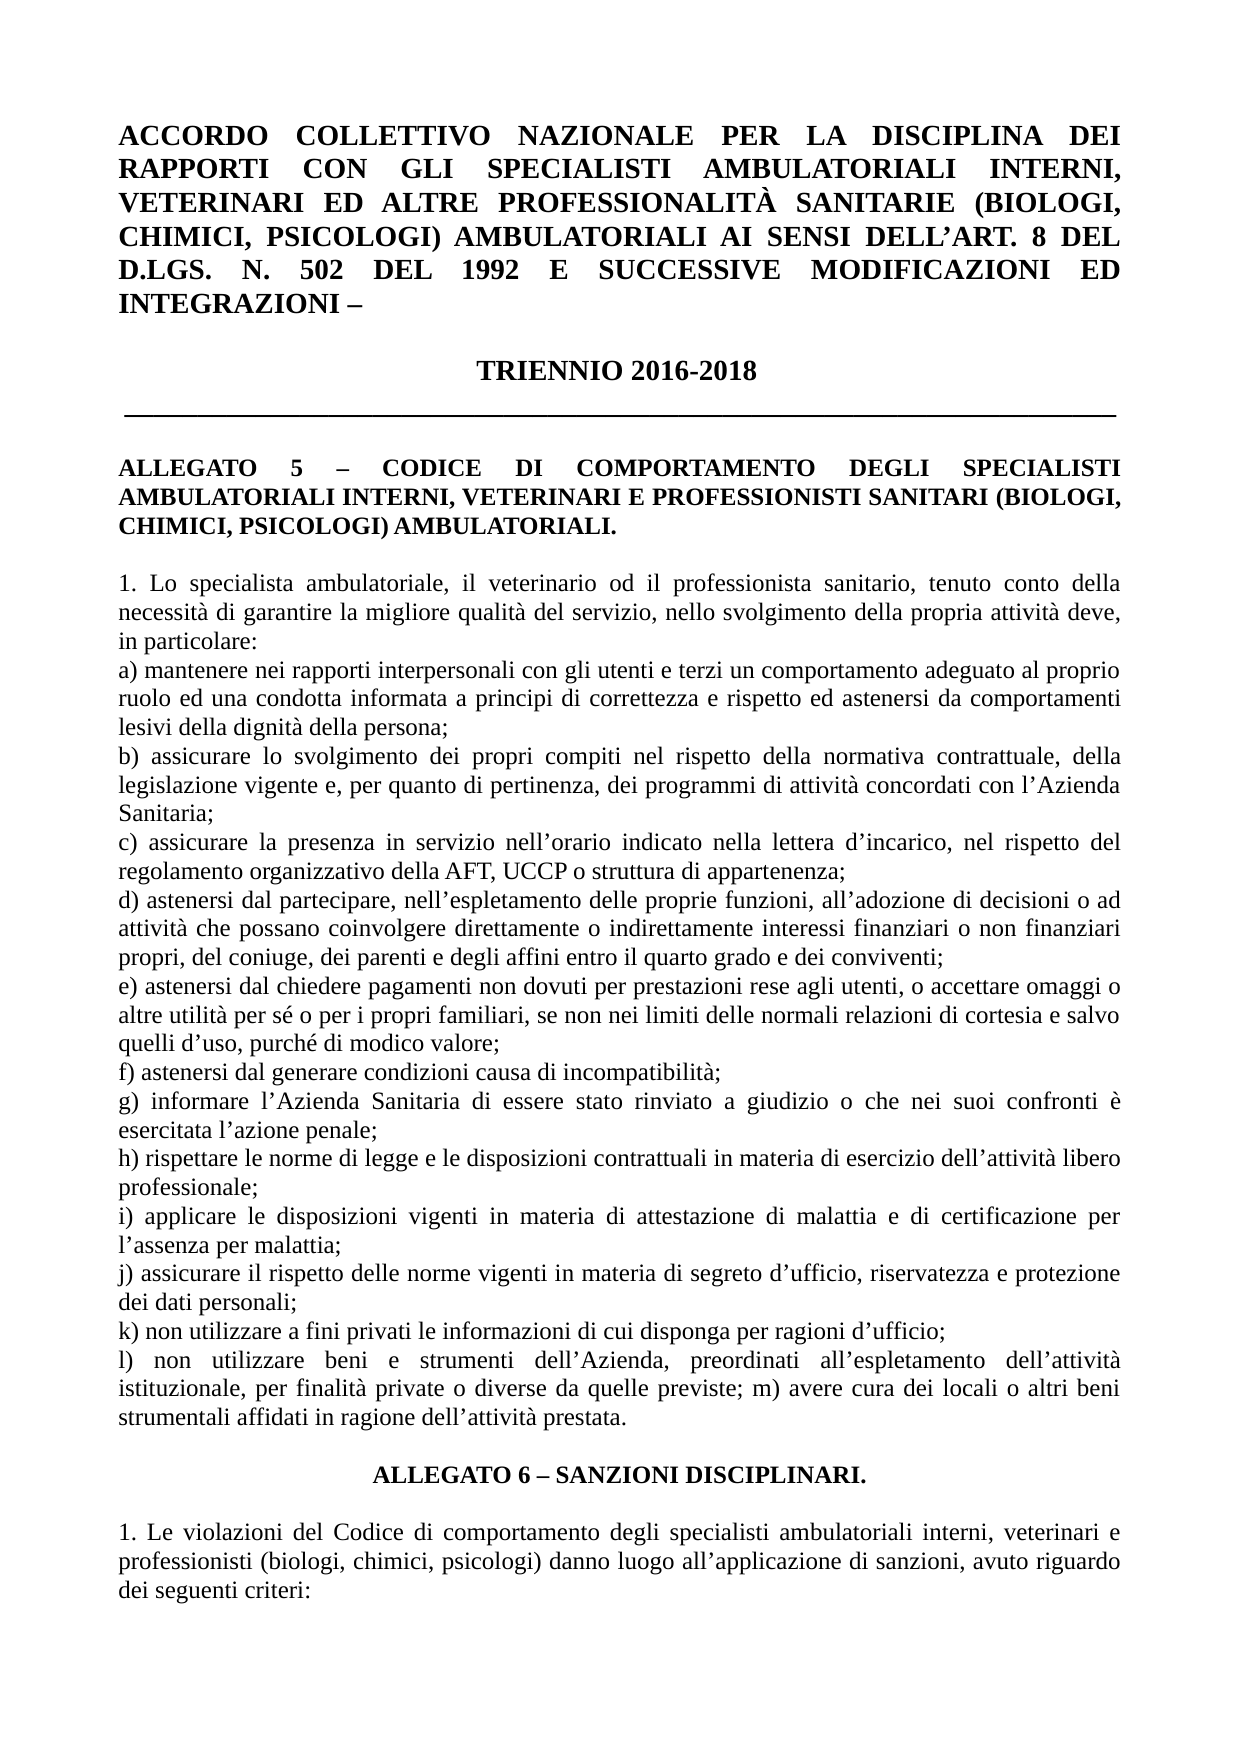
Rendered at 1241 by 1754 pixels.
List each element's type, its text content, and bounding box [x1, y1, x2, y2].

text d) astenersi dal partecipare, nell’espletamento delle proprie funzioni, all’adozione di decisioni o ad attività che possano coinvolgere direttamente o indirettamente interessi finanziari o non finanziari propri, del coniuge, dei parenti e degli affini entro il quarto grado e dei conviventi; [118, 885, 1122, 971]
text l) non utilizzare beni e strumenti dell’Azienda, preordinati all’espletamento dell’attività istituzionale, per finalità private o diverse da quelle previste; m) avere cura dei locali o altri beni strumentali affidati in ragione dell’attività prestata. [118, 1345, 1122, 1431]
text k) non utilizzare a fini privati le informazioni di cui disponga per ragioni d’ufficio; [118, 1316, 1122, 1345]
text a) mantenere nei rapporti interpersonali con gli utenti e terzi un comportamento adeguato al proprio ruolo ed una condotta informata a principi di correttezza e rispetto ed astenersi da comportamenti lesivi della dignità della persona; [118, 655, 1122, 741]
text j) assicurare il rispetto delle norme vigenti in materia di segreto d’ufficio, riservatezza e protezione dei dati personali; [118, 1258, 1122, 1316]
text c) assicurare la presenza in servizio nell’orario indicato nella lettera d’incarico, nel rispetto del regolamento organizzativo della AFT, UCCP o struttura di appartenenza; [118, 827, 1122, 885]
text b) assicurare lo svolgimento dei propri compiti nel rispetto della normativa contrattuale, della legislazione vigente e, per quanto di pertinenza, dei programmi di attività concordati con l’Azienda Sanitaria; [118, 741, 1122, 827]
text 1. Le violazioni del Codice di comportamento degli specialisti ambulatoriali interni, veterinari e professionisti (biologi, chimici, psicologi) danno luogo all’applicazione di sanzioni, avuto riguardo dei seguenti criteri: [118, 1517, 1122, 1603]
text h) rispettare le norme di legge e le disposizioni contrattuali in materia di esercizio dell’attività libero professionale; [118, 1143, 1122, 1201]
text ALLEGATO 5 – CODICE DI COMPORTAMENTO DEGLI SPECIALISTI AMBULATORIALI INTERNI, VETERINARI E PROFESSIONISTI SANITARI (BIOLOGI, CHIMICI, PSICOLOGI) AMBULATORIALI. [118, 453, 1122, 540]
text f) astenersi dal generare condizioni causa di incompatibilità; [118, 1057, 1122, 1086]
text ACCORDO COLLETTIVO NAZIONALE PER LA DISCIPLINA DEI RAPPORTI CON GLI SPECIALISTI AMBULATORIALI INTERNI, VETERINARI ED ALTRE PROFESSIONALITÀ SANITARIE (BIOLOGI, CHIMICI, PSICOLOGI) AMBULATORIALI AI SENSI DELL’ART. 8 DEL D.LGS. N. 502 DEL 1992 E SUCCESSIVE MODIFICAZIONI ED INTEGRAZIONI – [118, 118, 1122, 319]
text 1. Lo specialista ambulatoriale, il veterinario od il professionista sanitario, tenuto conto della necessità di garantire la migliore qualità del servizio, nello svolgimento della propria attività deve, in particolare: [118, 568, 1122, 655]
text ____________________________________________________________________ [118, 386, 1122, 420]
text i) applicare le disposizioni vigenti in materia di attestazione di malattia e di certificazione per l’assenza per malattia; [118, 1201, 1122, 1258]
text e) astenersi dal chiedere pagamenti non dovuti per prestazioni rese agli utenti, o accettare omaggi o altre utilità per sé o per i propri familiari, se non nei limiti delle normali relazioni di cortesia e salvo quelli d’uso, purché di modico valore; [118, 971, 1122, 1057]
text g) informare l’Azienda Sanitaria di essere stato rinviato a giudizio o che nei suoi confronti è esercitata l’azione penale; [118, 1086, 1122, 1143]
text TRIENNIO 2016-2018 [118, 353, 1122, 386]
text ALLEGATO 6 – SANZIONI DISCIPLINARI. [118, 1460, 1122, 1488]
